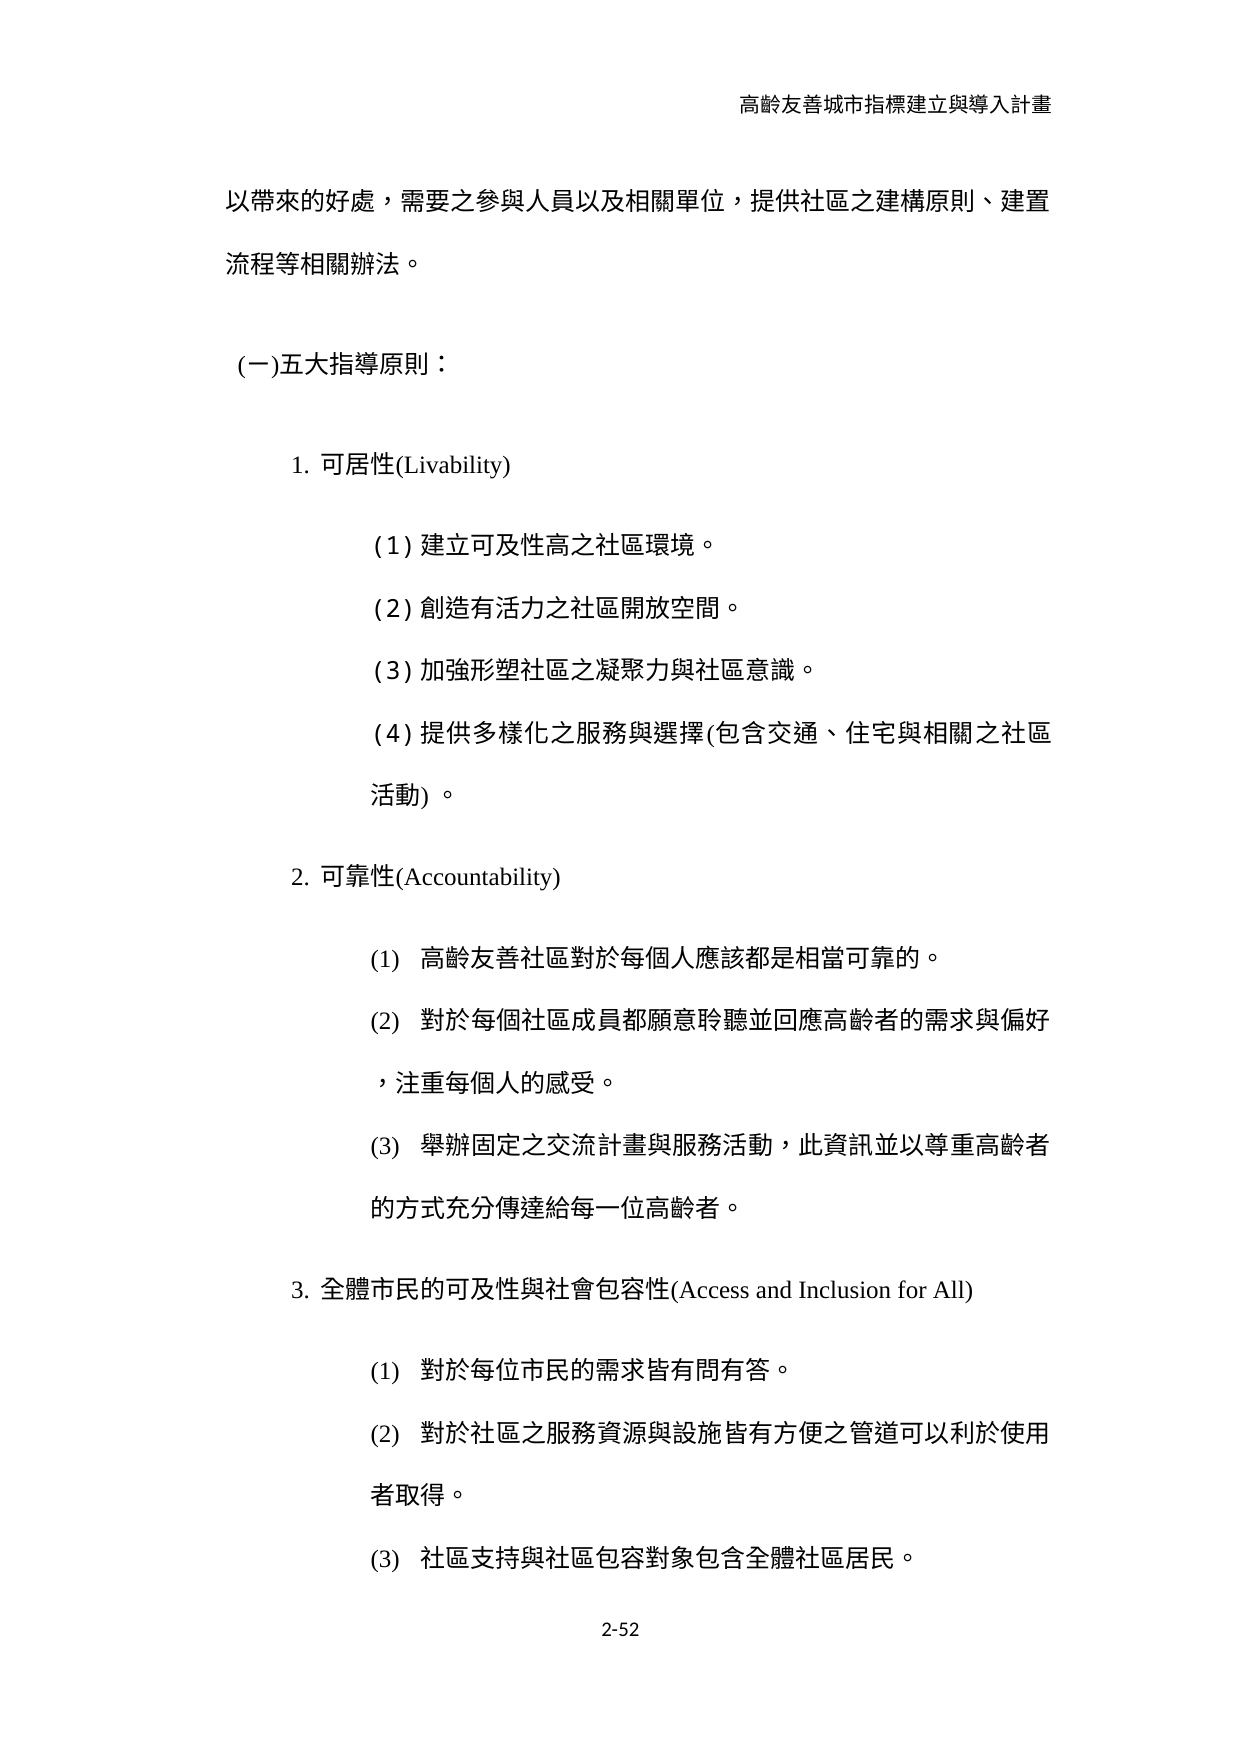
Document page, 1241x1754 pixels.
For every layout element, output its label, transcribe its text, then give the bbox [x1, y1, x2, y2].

list 建立可及性高之社區環境。 [370, 502, 1053, 564]
list 舉辦固定之交流計畫與服務活動，此資訊並以尊重高齡者的方式充分傳達給每一位高齡者。 [370, 1102, 1053, 1227]
text (ㄧ)五大指導原則： [237, 321, 1053, 383]
list 可居性(Livability) [291, 421, 1053, 483]
list 對於社區之服務資源與設施皆有方便之管道可以利於使用者取得。 [370, 1389, 1053, 1514]
list 全體市民的可及性與社會包容性(Access and Inclusion for All) [291, 1246, 1053, 1308]
text 以帶來的好處，需要之參與人員以及相關單位，提供社區之建構原則、建置流程等相關辦法。 [225, 158, 1053, 283]
list 加強形塑社區之凝聚力與社區意識。 [370, 627, 1053, 689]
list 對於每位市民的需求皆有問有答。 [370, 1327, 1053, 1389]
list 可靠性(Accountability) [291, 833, 1053, 896]
list 創造有活力之社區開放空間。 [370, 564, 1053, 627]
list 提供多樣化之服務與選擇(包含交通、住宅與相關之社區活動) 。 [370, 689, 1053, 814]
list 社區支持與社區包容對象包含全體社區居民。 [370, 1514, 1053, 1577]
list 對於每個社區成員都願意聆聽並回應高齡者的需求與偏好，注重每個人的感受。 [370, 977, 1053, 1102]
list 高齡友善社區對於每個人應該都是相當可靠的。 [370, 914, 1053, 977]
